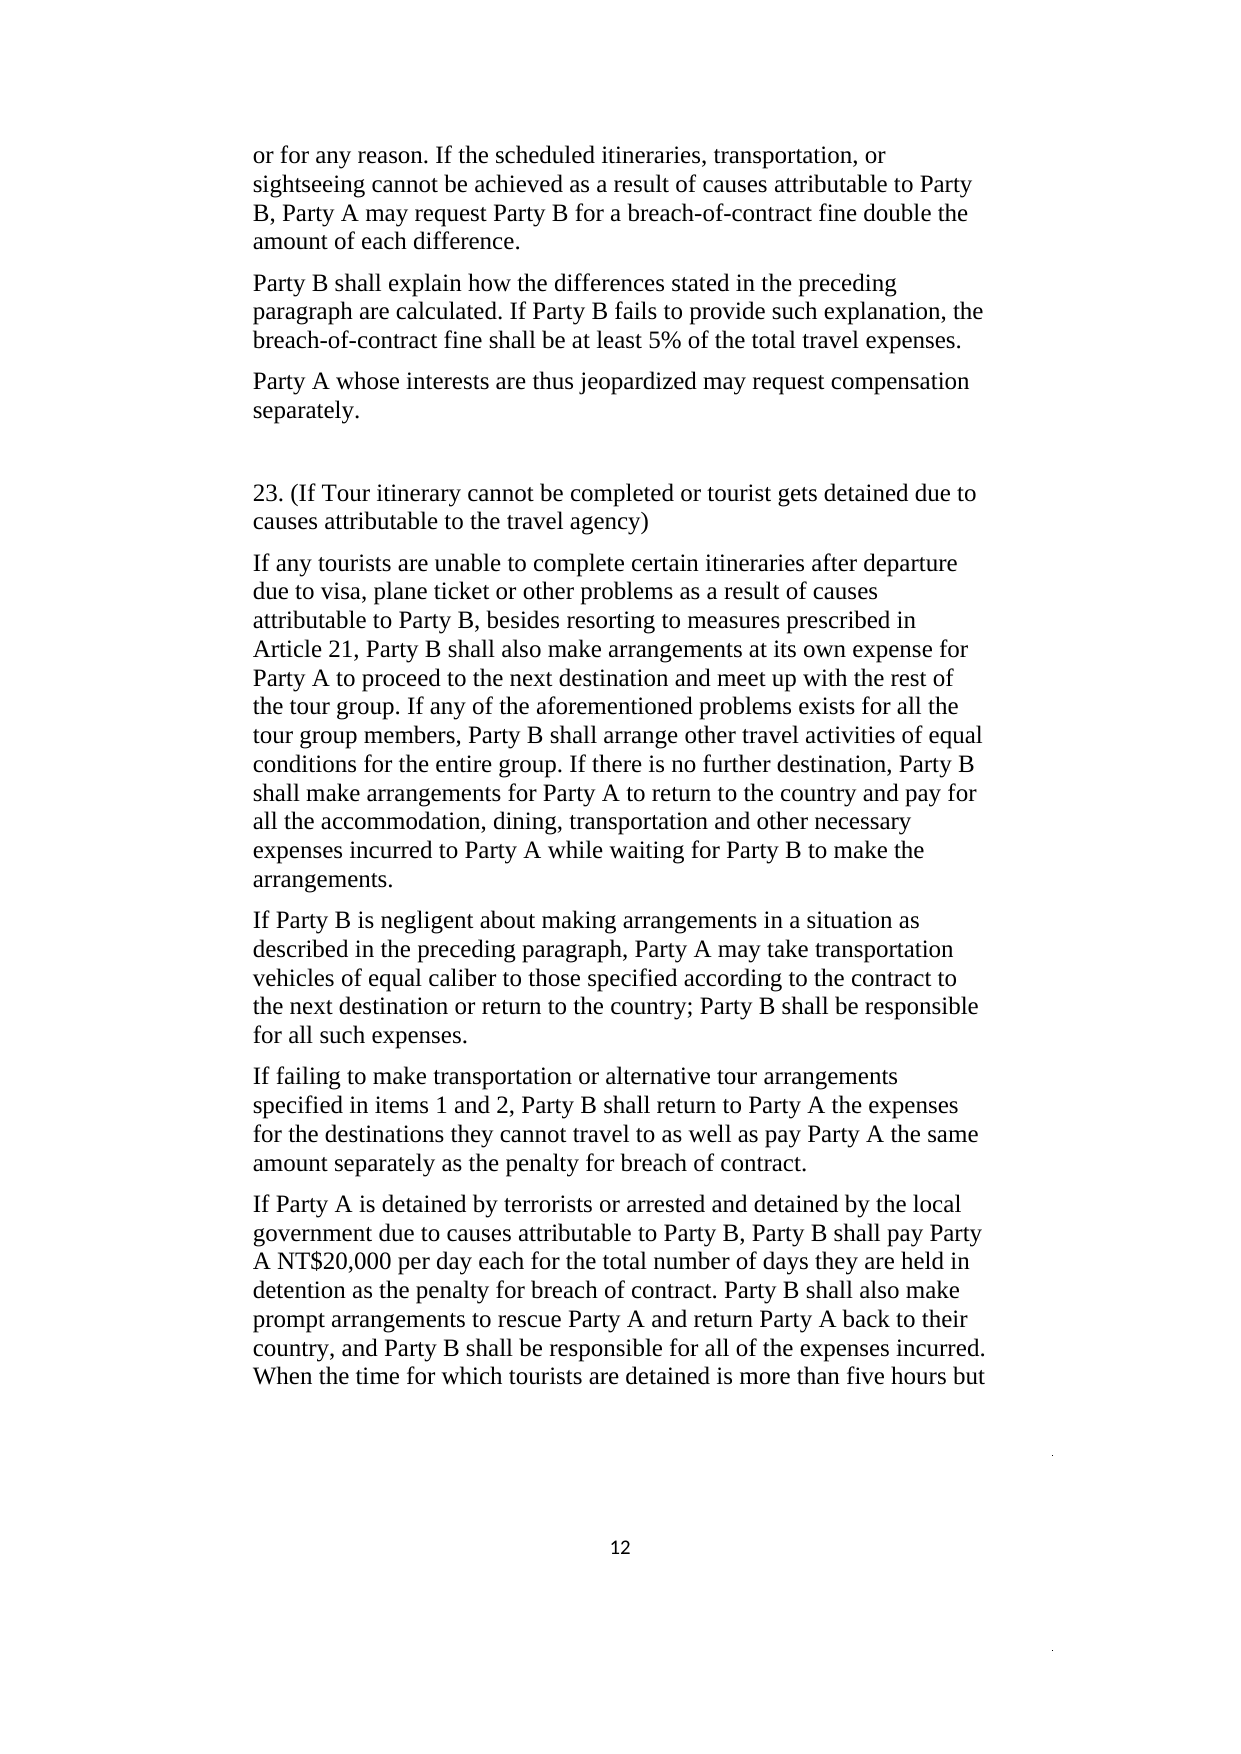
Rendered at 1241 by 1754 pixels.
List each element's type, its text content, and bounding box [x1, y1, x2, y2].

text If any tourists are unable to complete certain itineraries after departure due to visa, plane ticket or other problems as a result of causes attributable to Party B, besides resorting to measures prescribed in Article 21, Party B shall also make arrangements at its own expense for Party A to proceed to the next destination and meet up with the rest of the tour group. If any of the aforementioned problems exists for all the tour group members, Party B shall arrange other travel activities of equal conditions for the entire group. If there is no further destination, Party B shall make arrangements for Party A to return to the country and pay for all the accommodation, dining, transportation and other necessary expenses incurred to Party A while waiting for Party B to make the arrangements. [189, 482, 1052, 840]
text If Party A is detained by terrorists or arrested and detained by the local government due to causes attributable to Party B, Party B shall pay Party A NT$20,000 per day each for the total number of days they are held in detention as the penalty for breach of contract. Party B shall also make prompt arrangements to rescue Party A and return Party A back to their country, and Party B shall be responsible for all of the expenses incurred. When the time for which tourists are detained is more than five hours but less than a day, it shall be calculated as one day. [189, 1124, 1052, 1455]
text Food, lodging, transportation, sightseeing locations, and tour items shall be provided according to the grade and contents defined in this contract. Party A may not ask for any change unless Party B agrees to Party A’s request, in which case Party A shall be responsible for any increase in expenses. Except for the circumstances specified in Articles 14 or 26 of this contract, Party B may not change the content of the tour in any name or for any reason. If the scheduled itineraries, transportation, or sightseeing cannot be achieved as a result of causes attributable to Party B, Party A may request Party B for a breach-of-contract fine double the amount of each difference. [189, 76, 1052, 202]
text Party B shall explain how the differences stated in the preceding paragraph are calculated. If Party B fails to provide such explanation, the breach-of-contract fine shall be at least 5% of the total travel expenses. [189, 202, 1052, 301]
text 23. (If Tour itinerary cannot be completed or tourist gets detained due to causes attributable to the travel agency) [189, 412, 1052, 482]
text If Party B is negligent about making arrangements in a situation as described in the preceding paragraph, Party A may take transportation vehicles of equal caliber to those specified according to the contract to the next destination or return to the country; Party B shall be responsible for all such expenses. [189, 840, 1052, 996]
text Party A whose interests are thus jeopardized may request compensation separately. [189, 301, 1052, 412]
text If failing to make transportation or alternative tour arrangements specified in items 1 and 2, Party B shall return to Party A the expenses for the destinations they cannot travel to as well as pay Party A the same amount separately as the penalty for breach of contract. [189, 996, 1052, 1124]
